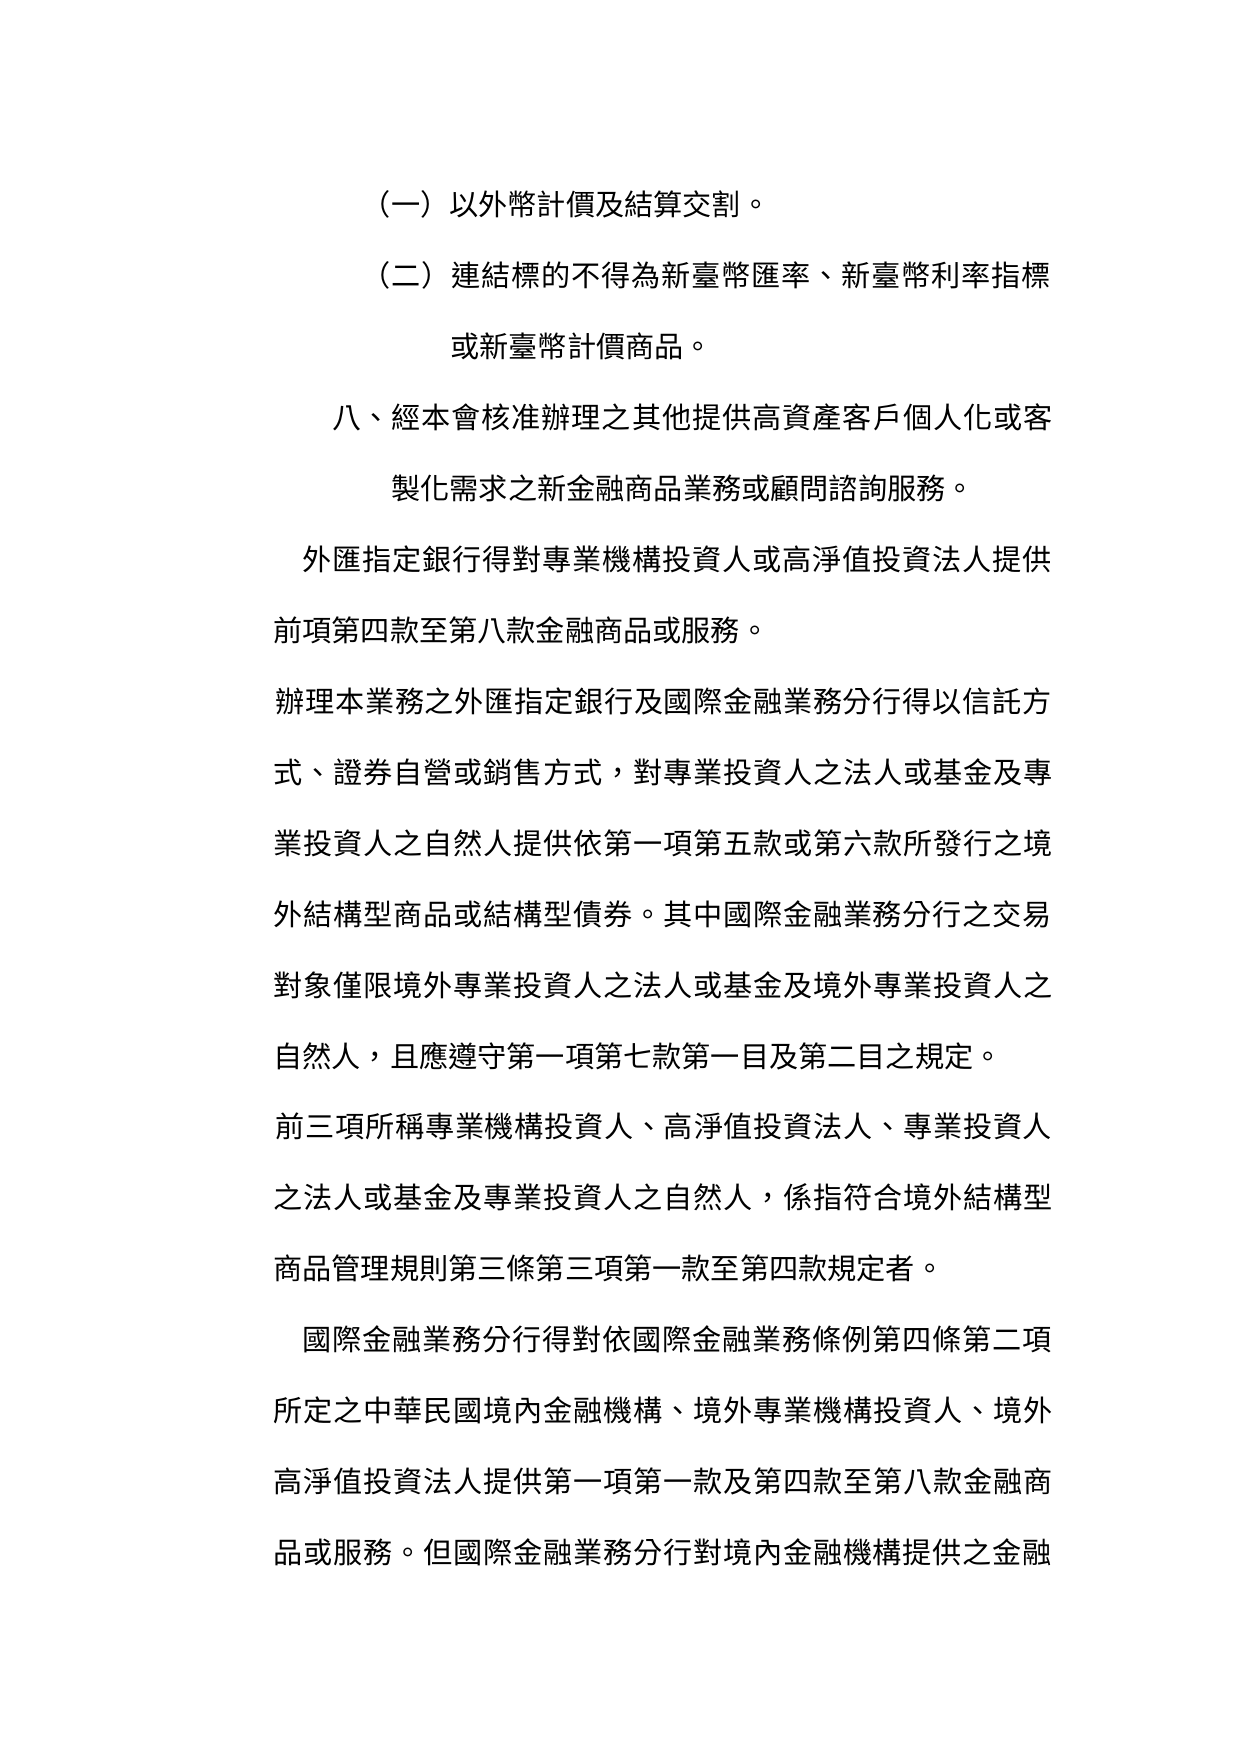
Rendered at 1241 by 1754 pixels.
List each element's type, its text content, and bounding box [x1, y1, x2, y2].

text 前三項所稱專業機構投資人、高淨值投資法人、專業投資人之法人或基金及專業投資人之自然人，係指符合境外結構型商品管理規則第三條第三項第一款至第四款規定者。 [199, 1090, 1053, 1303]
text （二）連結標的不得為新臺幣匯率、新臺幣利率指標或新臺幣計價商品。 [362, 238, 1053, 380]
text 辦理本業務之外匯指定銀行及國際金融業務分行得以信託方式、證券自營或銷售方式，對專業投資人之法人或基金及專業投資人之自然人提供依第一項第五款或第六款所發行之境外結構型商品或結構型債券。其中國際金融業務分行之交易對象僅限境外專業投資人之法人或基金及境外專業投資人之自然人，且應遵守第一項第七款第一目及第二目之規定。 [199, 664, 1053, 1090]
text 外匯指定銀行得對專業機構投資人或高淨值投資法人提供前項第四款至第八款金融商品或服務。 [199, 522, 1053, 664]
list 經本會核准辦理之其他提供高資產客戶個人化或客製化需求之新金融商品業務或顧問諮詢服務。 [332, 380, 1053, 522]
text （一）以外幣計價及結算交割。 [362, 168, 1053, 238]
text 國際金融業務分行得對依國際金融業務條例第四條第二項所定之中華民國境內金融機構、境外專業機構投資人、境外高淨值投資法人提供第一項第一款及第四款至第八款金融商品或服務。但國際金融業務分行對境內金融機構提供之金融 [199, 1303, 1053, 1586]
